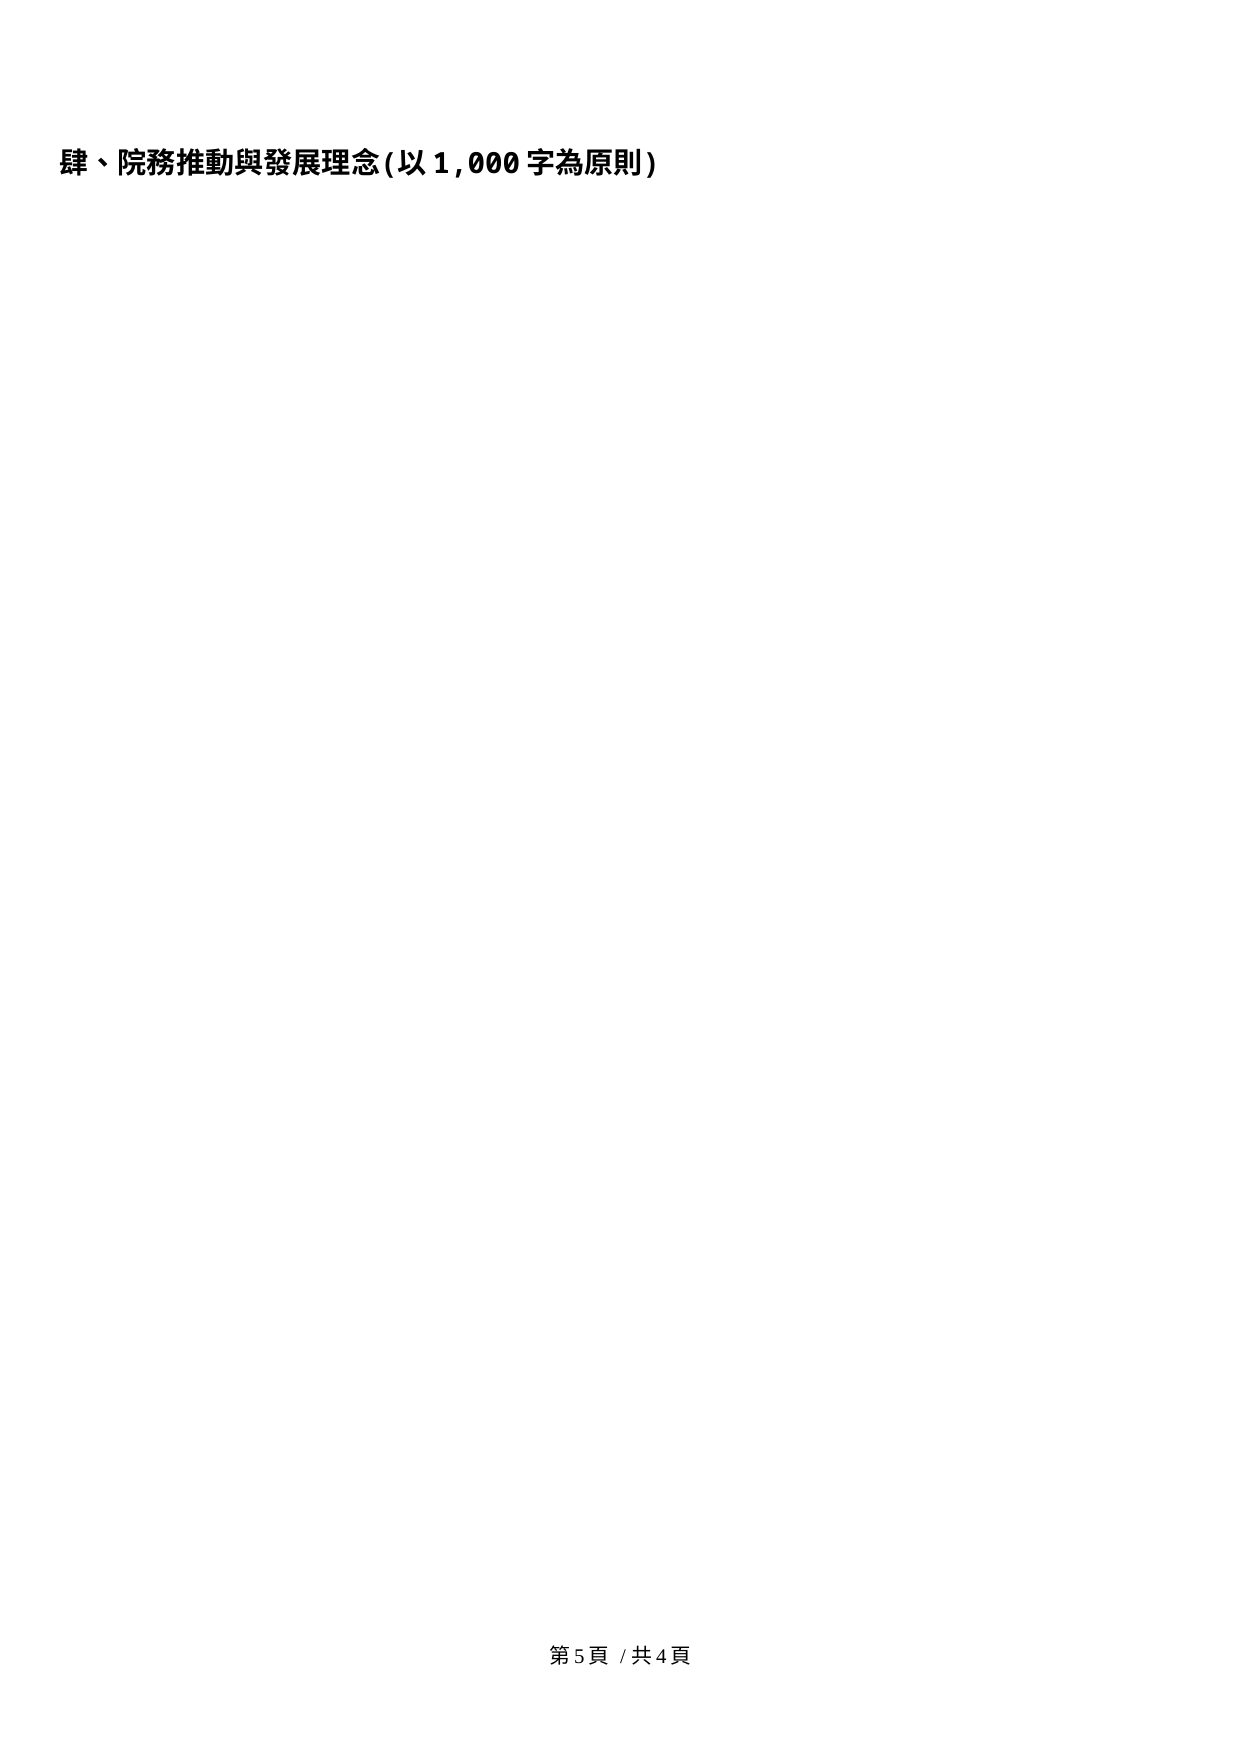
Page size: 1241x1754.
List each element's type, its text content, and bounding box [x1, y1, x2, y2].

text 肆、院務推動與發展理念(以1,000字為原則) [59, 119, 1181, 181]
